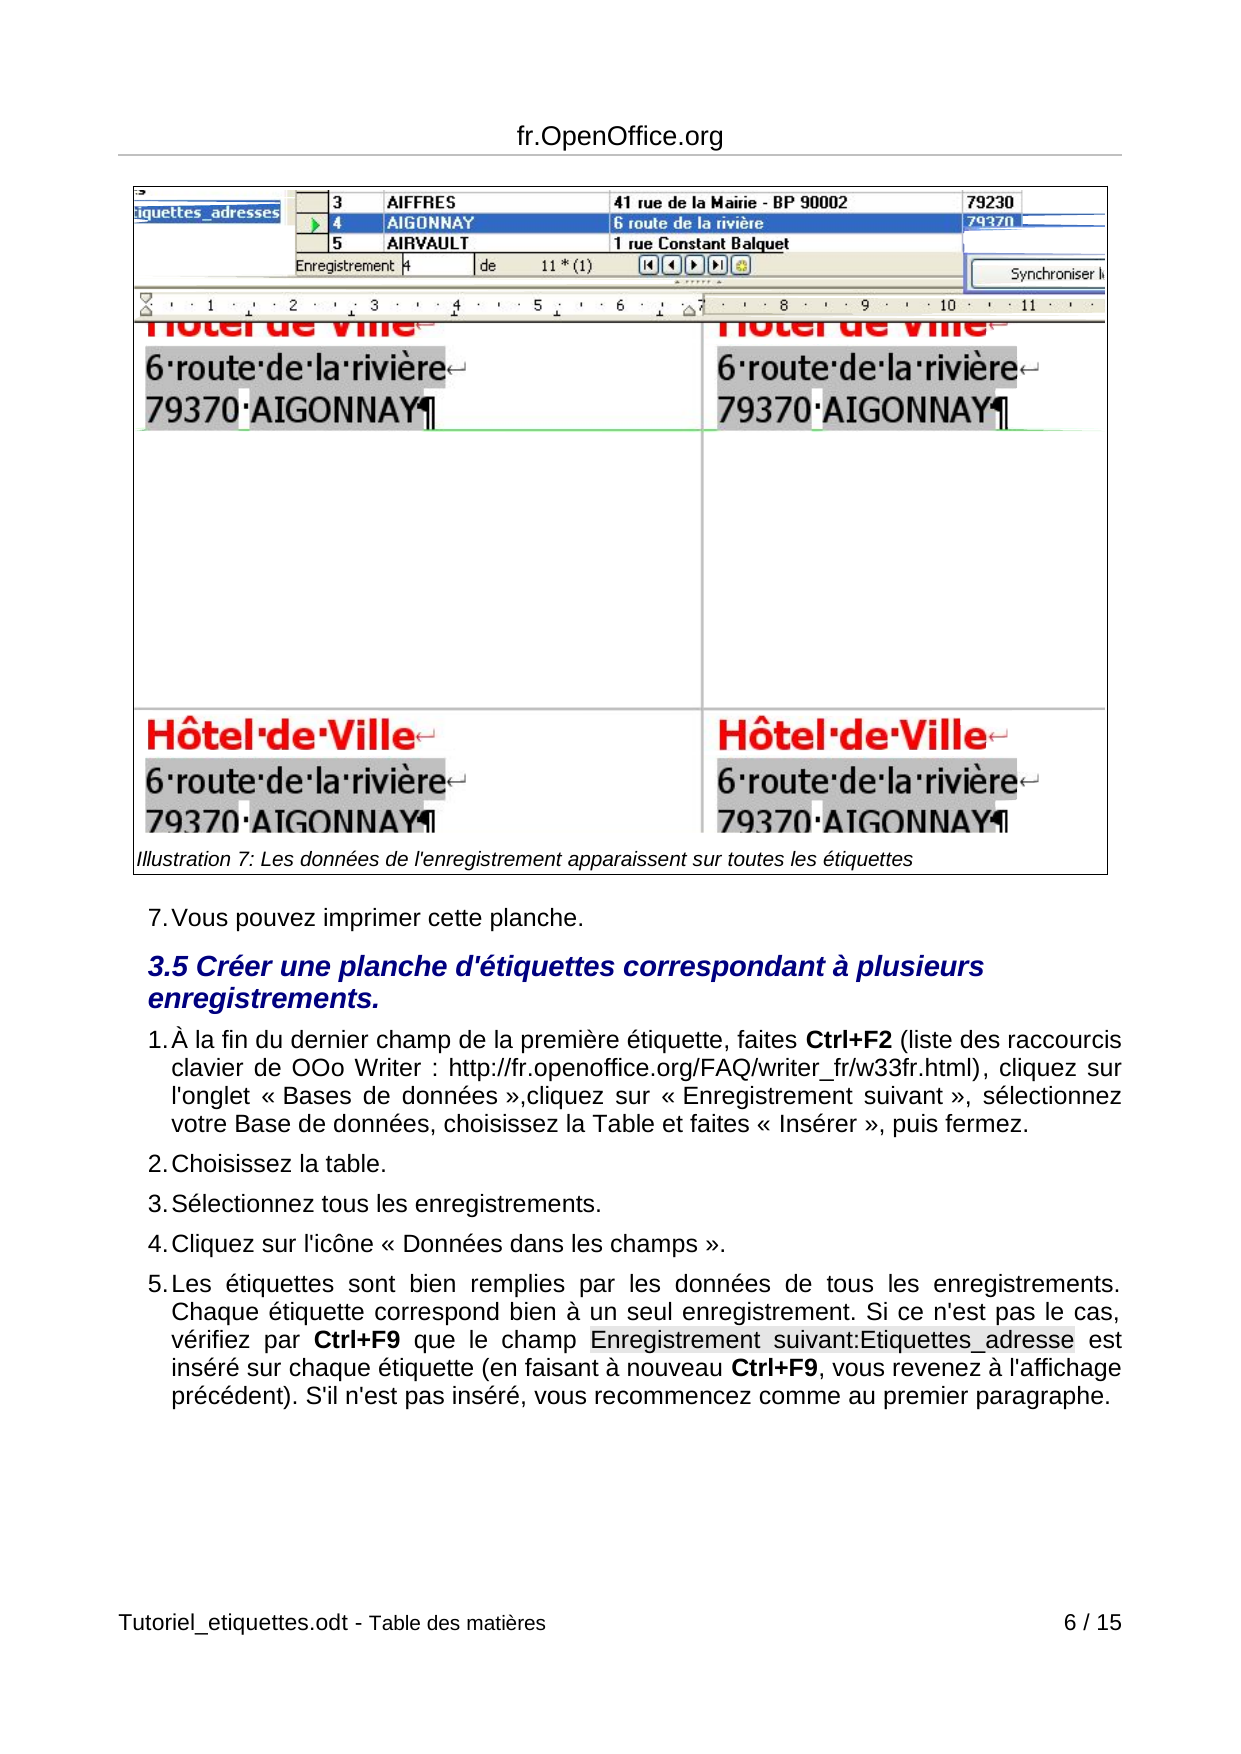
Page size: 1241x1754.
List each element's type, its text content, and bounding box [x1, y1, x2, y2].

list Sélectionnez tous les enregistrements. [148, 1190, 1122, 1218]
text [134, 279, 896, 285]
list Choisissez la table. [148, 1150, 1122, 1178]
list À la fin du dernier champ de la première étiquette, faites Ctrl+F2 (liste des raccourcis clavier de OOo Writer : http://fr.openoffice.org/FAQ/writer_fr/w33fr.html), cliquez sur l'onglet « Bases de données »,cliquez sur « Enregistrement suivant », sélectionnez votre Base de données, choisissez la Table et faites « Insérer », puis fermez. [148, 1026, 1122, 1138]
picture [134, 190, 1108, 833]
text [134, 225, 361, 275]
text [939, 433, 1107, 705]
text [134, 290, 716, 319]
text [134, 324, 932, 428]
list Vous pouvez imprimer cette planche. [148, 186, 1122, 932]
subtitle Créer une planche d'étiquettes correspondant à plusieurs enregistrements. [148, 949, 1122, 1014]
list Cliquez sur l'icône « Données dans les champs ». [148, 1230, 1122, 1258]
text [134, 432, 932, 706]
list Les étiquettes sont bien remplies par les données de tous les enregistrements. Chaque étiquette correspond bien à un seul enregistrement. Si ce n'est pas le cas, vérifiez par Ctrl+F9 que le champ Enregistrement suivant:Etiquettes_adresse est inséré sur chaque étiquette (en faisant à nouveau Ctrl+F9, vous revenez à l'affichage précédent). S'il n'est pas inséré, vous recommencez comme au premier paragraphe. [148, 1269, 1122, 1409]
text Illustration 7: Les données de l'enregistrement apparaissent sur toutes les étiquettes [134, 711, 1107, 874]
